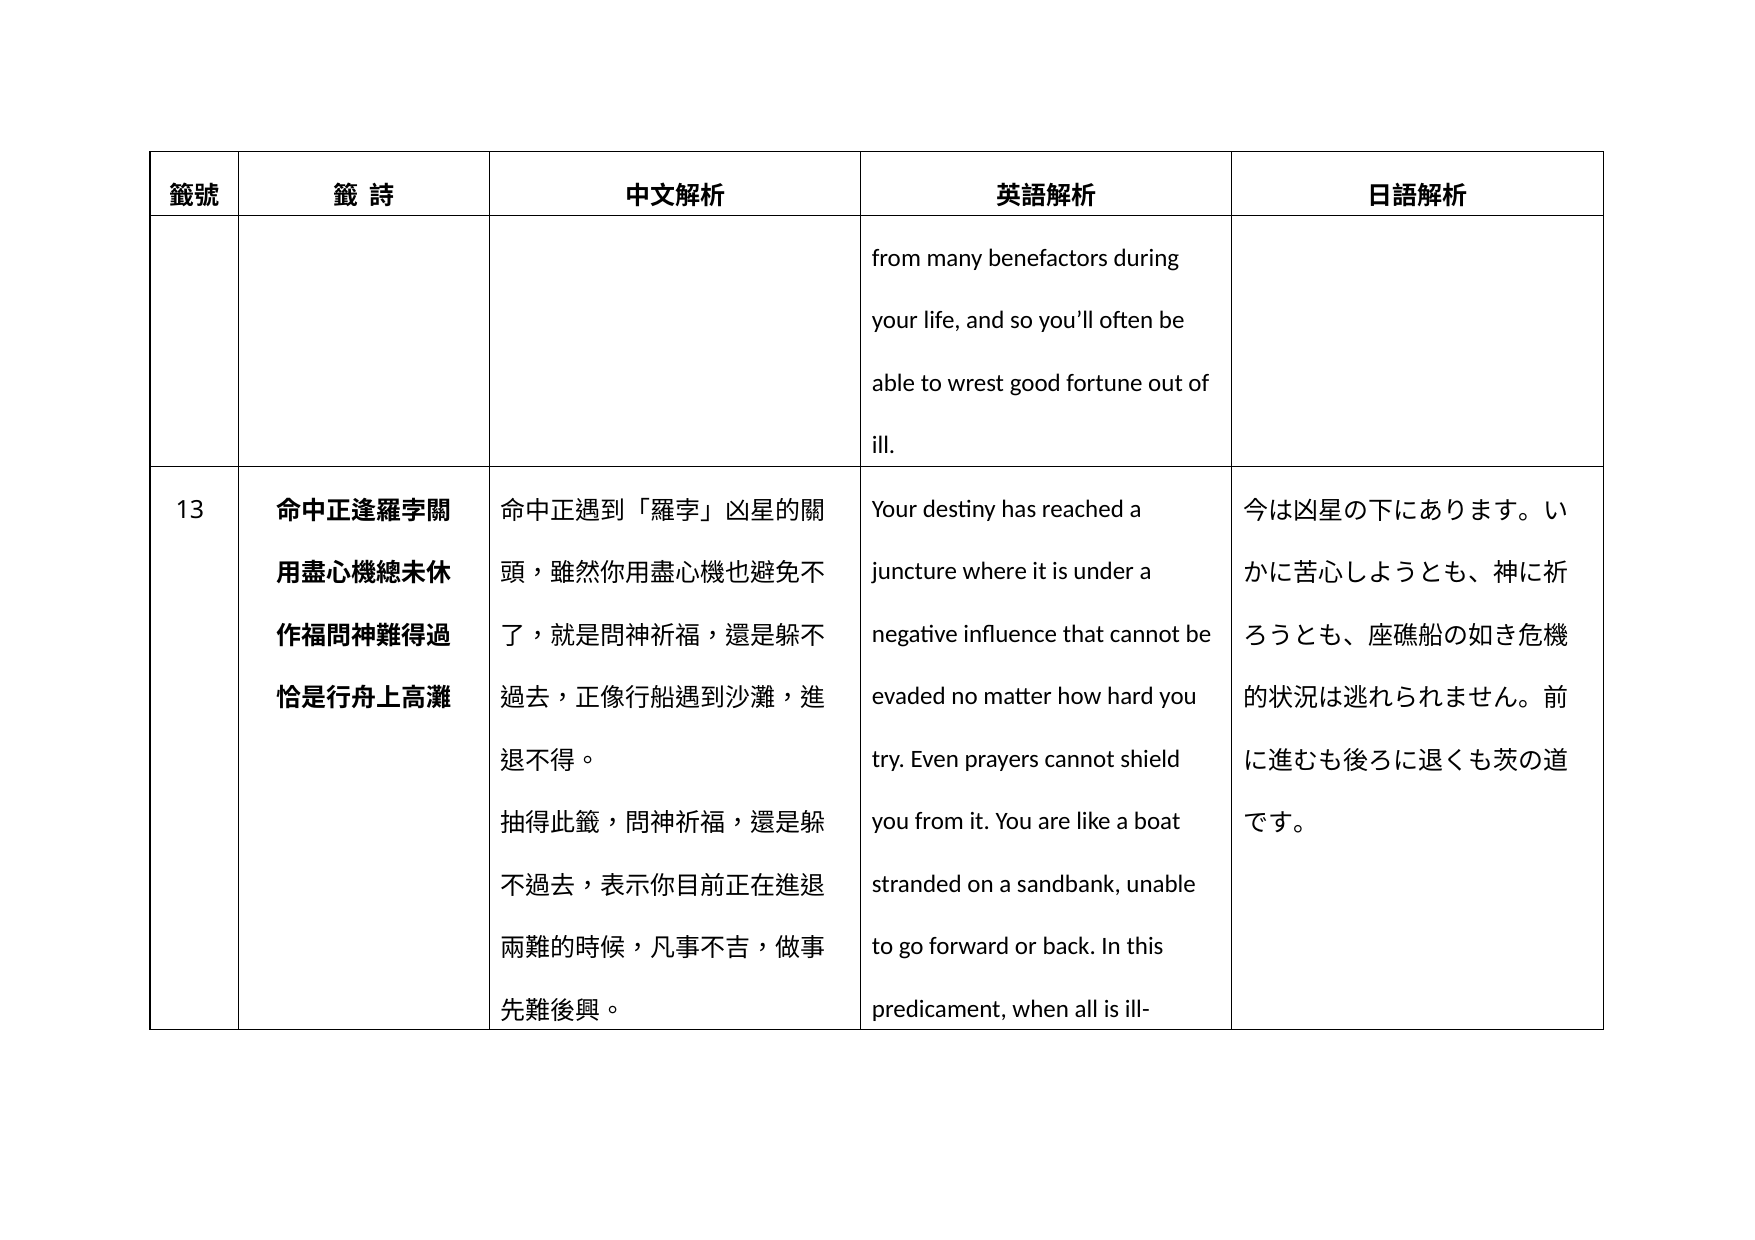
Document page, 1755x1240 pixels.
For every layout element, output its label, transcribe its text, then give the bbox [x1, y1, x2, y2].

table_header 英語解析 [861, 152, 1231, 214]
table_cell [1232, 216, 1603, 466]
table_cell from many benefactors during your life, and so you’ll often be able to wrest good fortune out of ill. [861, 216, 1231, 466]
table_header 籤號 [151, 152, 238, 214]
table_header 日語解析 [1232, 152, 1603, 214]
table_header 中文解析 [490, 152, 860, 214]
table_cell Your destiny has reached a juncture where it is under a negative influence that cannot be evaded no matter how hard you try. Even prayers cannot shield you from it. You are like a boat stranded on a sandbank, unable to go forward or back. In this predicament, when all is ill- [861, 467, 1231, 1029]
table_cell 命中正逢羅孛關 用盡心機總未休 作福問神難得過 恰是行舟上高灘 [239, 467, 489, 1029]
table_cell 命中正遇到「羅孛」凶星的關頭，雖然你用盡心機也避免不了，就是問神祈福，還是躲不過去，正像行船遇到沙灘，進退不得。 抽得此籤，問神祈福，還是躲不過去，表示你目前正在進退兩難的時候，凡事不吉，做事先難後興。 [490, 467, 860, 1029]
table_cell [490, 216, 860, 466]
table_cell [151, 467, 238, 1029]
table_header 籤 詩 [239, 152, 489, 214]
table_cell [239, 216, 489, 466]
table_cell 今は凶星の下にあります。いかに苦心しようとも、神に祈ろうとも、座礁船の如き危機的状況は逃れられません。前に進むも後ろに退くも茨の道です。 [1232, 467, 1603, 1029]
table_cell [151, 216, 238, 466]
